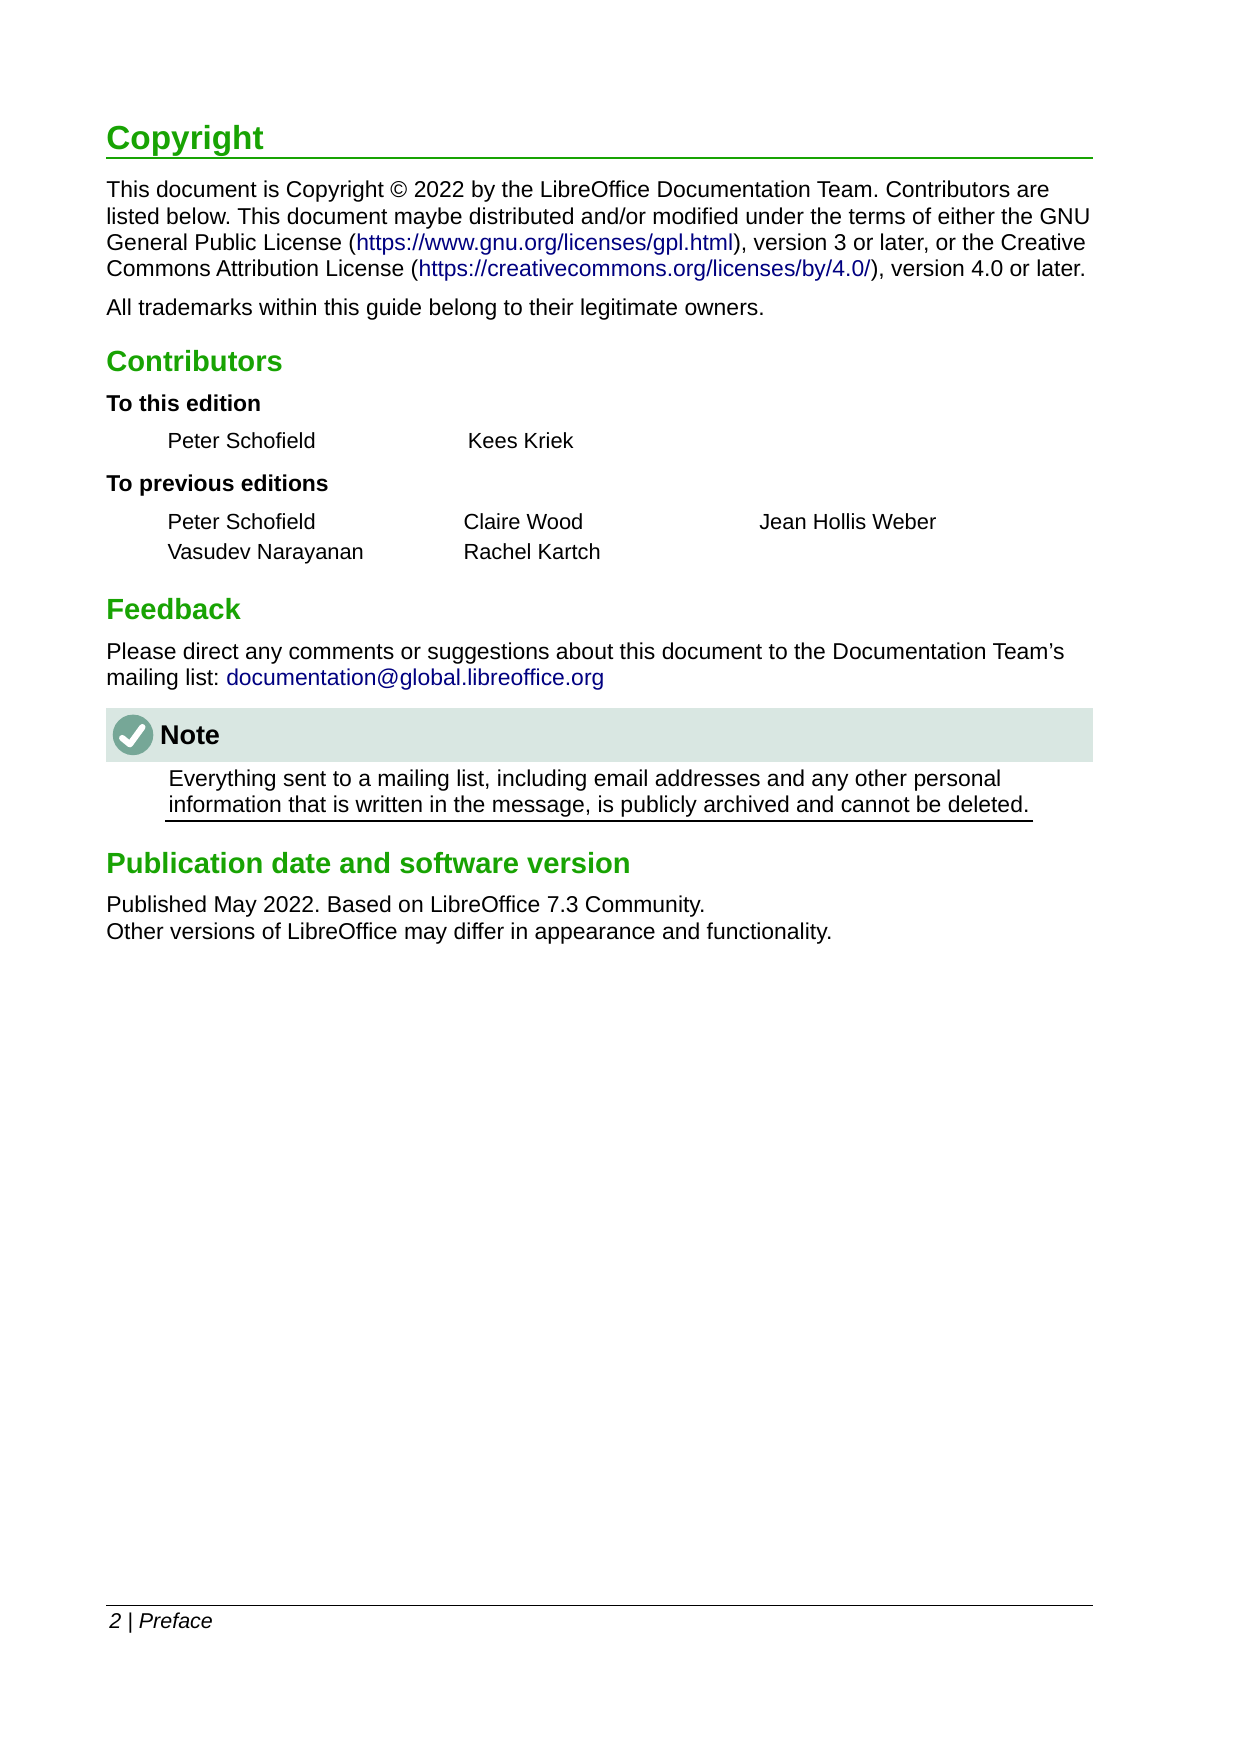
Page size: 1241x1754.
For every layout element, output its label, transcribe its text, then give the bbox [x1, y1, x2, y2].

subtitle Note [106, 708, 1093, 762]
table_header [749, 429, 1043, 458]
text All trademarks within this guide belong to their legitimate owners. [106, 294, 1093, 321]
table_cell Rachel Kartch [451, 539, 747, 569]
subtitle Feedback [106, 592, 1093, 626]
table_header Kees Kriek [456, 429, 749, 458]
text Everything sent to a mailing list, including email addresses and any other personal information that is written in the message, is publicly archived and cannot be deleted. [165, 762, 1033, 820]
subtitle Publication date and software version [106, 846, 1093, 879]
text Please direct any comments or suggestions about this document to the Documentation Team’s mailing list: documentation@global.libreoffice.org [106, 638, 1093, 690]
subtitle Contributors [106, 344, 1093, 378]
table_cell [748, 539, 1043, 569]
subtitle Copyright [106, 118, 1093, 157]
table_cell Vasudev Narayanan [156, 539, 451, 569]
table_header Claire Wood [451, 509, 747, 539]
text This document is Copyright © 2022 by the LibreOffice Documentation Team. Contributors are listed below. This document maybe distributed and/or modified under the terms of either the GNU General Public License (https://www.gnu.org/licenses/gpl.html), version 3 or later, or the Creative Commons Attribution License (https://creativecommons.org/licenses/by/4.0/), version 4.0 or later. [106, 176, 1093, 282]
table_header Peter Schofield [156, 429, 456, 458]
table_header Jean Hollis Weber [748, 509, 1043, 539]
table_header Peter Schofield [156, 509, 451, 539]
text To previous editions [106, 470, 1093, 496]
text Published May 2022. Based on LibreOffice 7.3 Community. Other versions of LibreOffice may differ in appearance and functionality. [106, 891, 1093, 944]
text To this edition [106, 389, 1093, 416]
